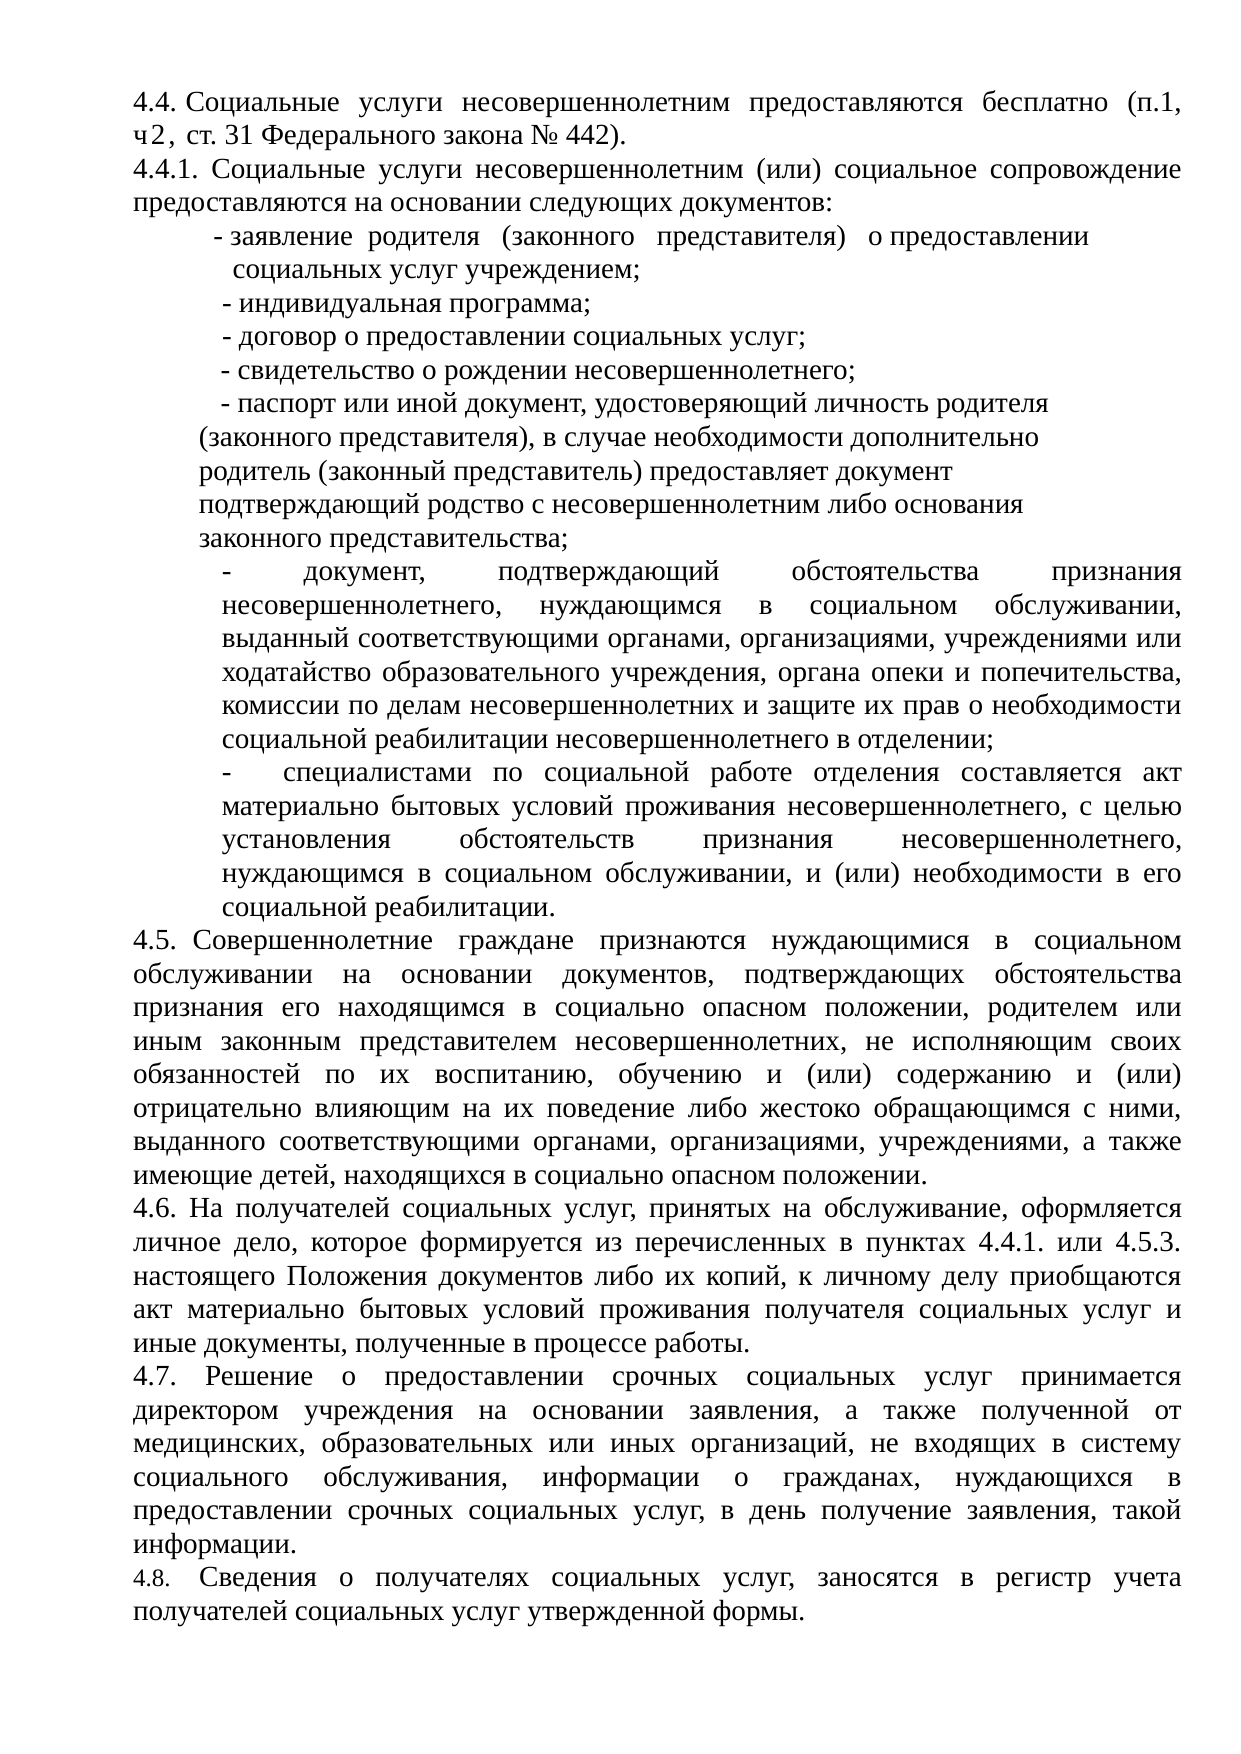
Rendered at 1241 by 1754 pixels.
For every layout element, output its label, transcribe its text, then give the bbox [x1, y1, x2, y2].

text - паспорт или иной документ, удостоверяющий личность родителя [133, 386, 1183, 419]
list Сведения о получателях социальных услуг, заносятся в регистр учета получателей социальных услуг утвержденной формы. [133, 1559, 1183, 1627]
text 4.4. Социальные услуги несовершеннолетним предоставляются бесплатно (п.1, ч2, ст. 31 Федерального закона № 442). [133, 84, 1183, 151]
text - индивидуальная программа; [222, 285, 1183, 318]
text подтверждающий родство с несовершеннолетним либо основания [133, 486, 1183, 520]
text 4.7. Решение о предоставлении срочных социальных услуг принимается директором учреждения на основании заявления, а также полученной от медицинских, образовательных или иных организаций, не входящих в систему социального обслуживания, информации о гражданах, нуждающихся в предоставлении срочных социальных услуг, в день получение заявления, такой информации. [133, 1358, 1183, 1559]
text - заявление родителя (законного представителя) о предоставлении [133, 218, 1183, 251]
text 4.4.1. Социальные услуги несовершеннолетним (или) социальное сопровождение предоставляются на основании следующих документов: [133, 151, 1183, 218]
text - специалистами по социальной работе отделения составляется акт материально бытовых условий проживания несовершеннолетнего, с целью установления обстоятельств признания несовершеннолетнего, нуждающимся в социальном обслуживании, и (или) необходимости в его социальной реабилитации. [222, 754, 1183, 922]
text законного представительства; [133, 520, 1183, 553]
text - свидетельство о рождении несовершеннолетнего; [133, 352, 1183, 386]
text - договор о предоставлении социальных услуг; [222, 318, 1183, 352]
text (законного представителя), в случае необходимости дополнительно [133, 419, 1183, 453]
text социальных услуг учреждением; [133, 251, 1183, 285]
text родитель (законный представитель) предоставляет документ [133, 453, 1183, 486]
text 4.5. Совершеннолетние граждане признаются нуждающимися в социальном обслуживании на основании документов, подтверждающих обстоятельства признания его находящимся в социально опасном положении, родителем или иным законным представителем несовершеннолетних, не исполняющим своих обязанностей по их воспитанию, обучению и (или) содержанию и (или) отрицательно влияющим на их поведение либо жестоко обращающимся с ними, выданного соответствующими органами, организациями, учреждениями, а также имеющие детей, находящихся в социально опасном положении. [133, 922, 1183, 1191]
text 4.6. На получателей социальных услуг, принятых на обслуживание, оформляется личное дело, которое формируется из перечисленных в пунктах 4.4.1. или 4.5.3. настоящего Положения документов либо их копий, к личному делу приобщаются акт материально бытовых условий проживания получателя социальных услуг и иные документы, полученные в процессе работы. [133, 1191, 1183, 1358]
text - документ, подтверждающий обстоятельства признания несовершеннолетнего, нуждающимся в социальном обслуживании, выданный соответствующими органами, организациями, учреждениями или ходатайство образовательного учреждения, органа опеки и попечительства, комиссии по делам несовершеннолетних и защите их прав о необходимости социальной реабилитации несовершеннолетнего в отделении; [222, 553, 1183, 754]
